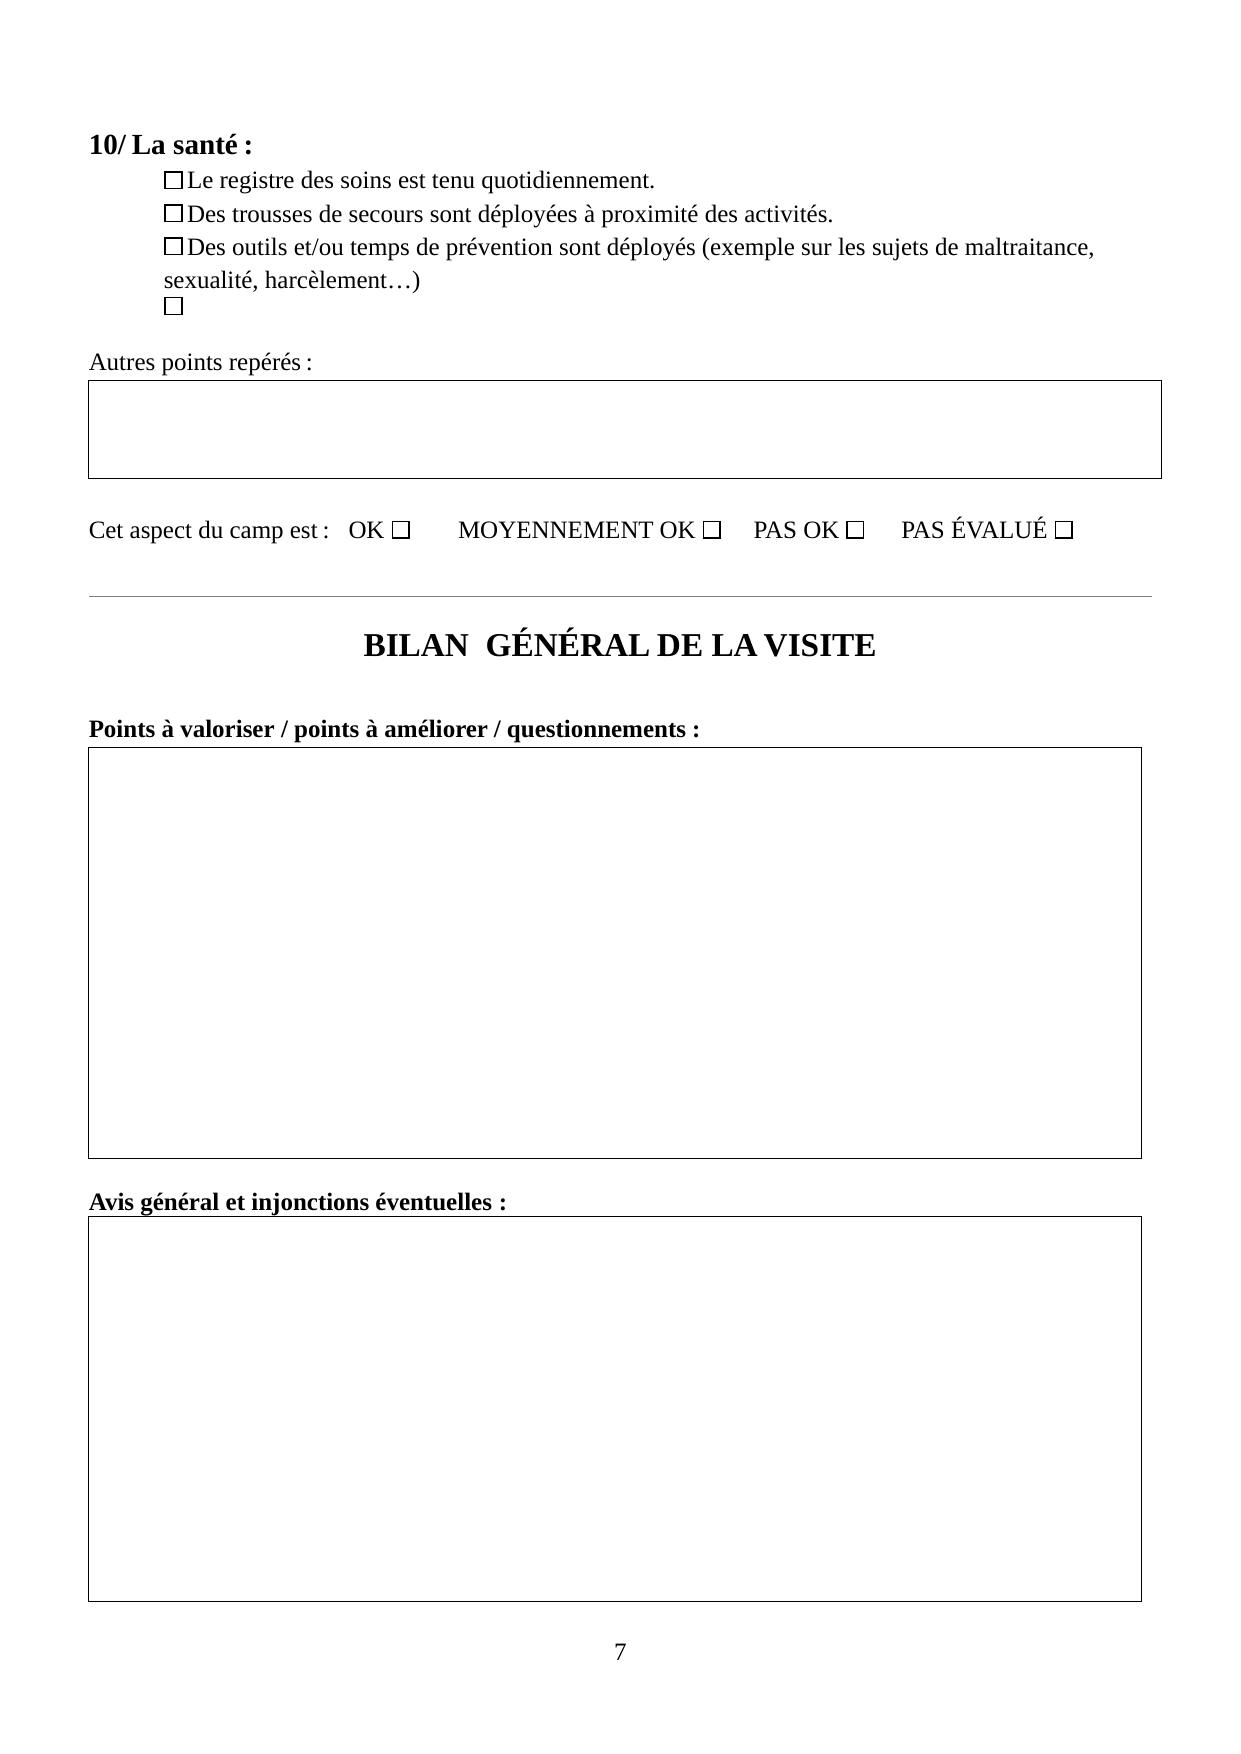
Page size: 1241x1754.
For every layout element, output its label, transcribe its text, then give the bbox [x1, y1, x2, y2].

text Des trousses de secours sont déployées à proximité des activités. [163, 199, 1152, 227]
text BILAN GÉNÉRAL DE LA VISITE [88, 626, 1152, 664]
text Autres points repérés : [88, 347, 1152, 376]
text Avis général et injonctions éventuelles : [88, 1187, 1152, 1216]
text 10/ La santé : [88, 127, 1152, 161]
text Points à valoriser / points à améliorer / questionnements : [88, 714, 1152, 742]
text Le registre des soins est tenu quotidiennement. [163, 166, 1152, 194]
text Cet aspect du camp est : OK MOYENNEMENT OK PAS OK PAS ÉVALUÉ [88, 515, 1122, 544]
text Des outils et/ou temps de prévention sont déployés (exemple sur les sujets de maltraitance, sexualité, harcèlement…) [163, 232, 1152, 293]
